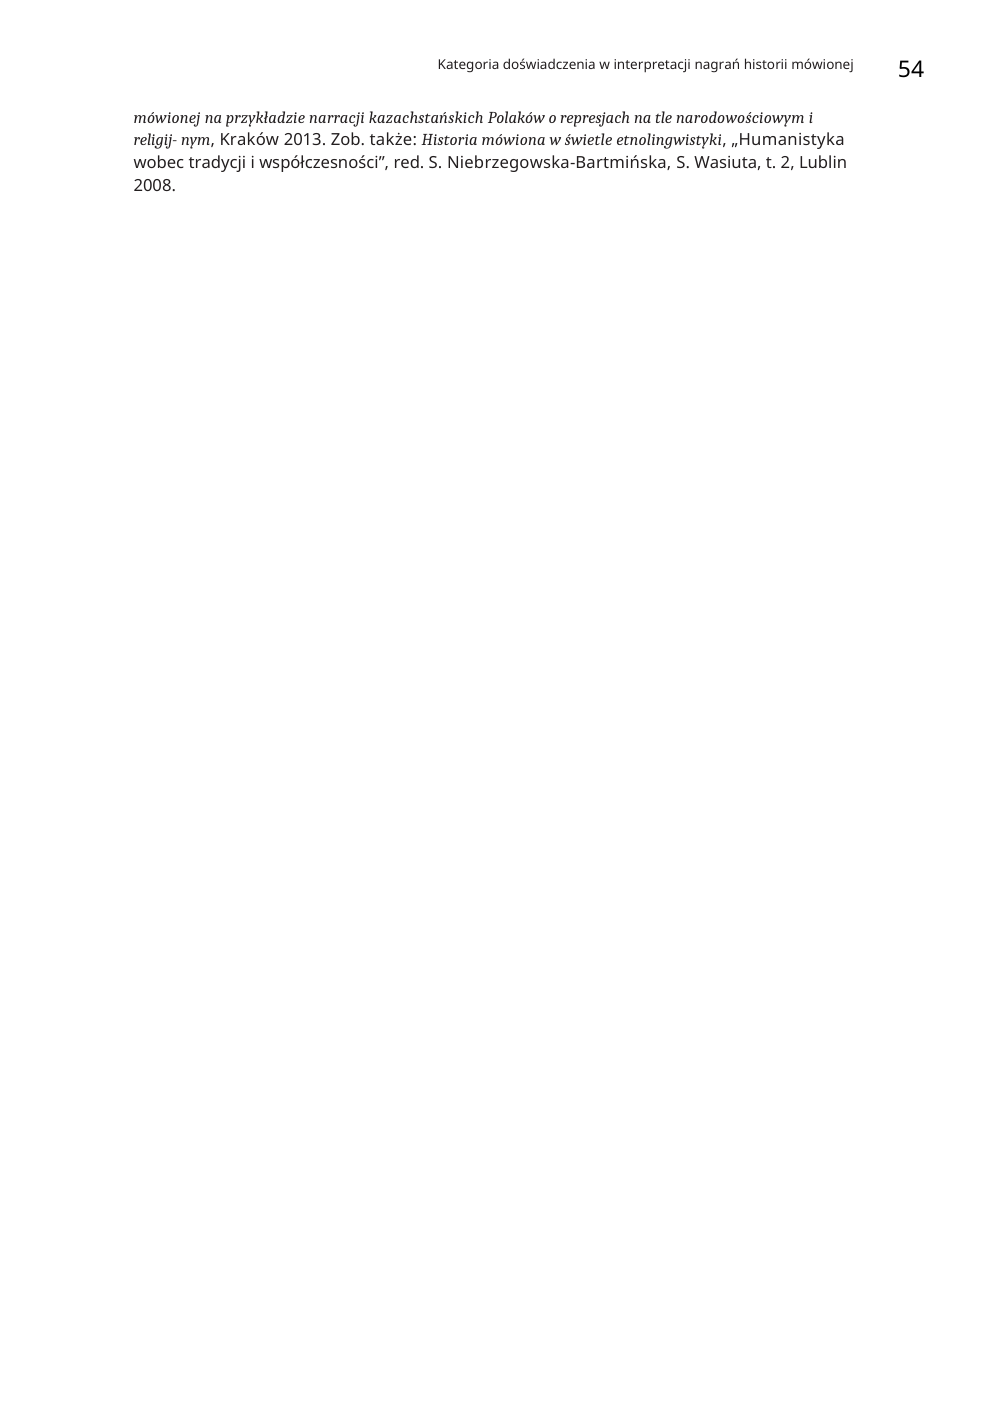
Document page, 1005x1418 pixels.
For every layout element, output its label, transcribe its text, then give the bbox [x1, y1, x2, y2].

list mówionej na przykładzie narracji kazachstańskich Polaków o represjach na tle narodowościowym i religij- nym, Kraków 2013. Zob. także: Historia mówiona w świetle etnolingwistyki, „Humanistyka wobec tradycji i współczesności”, red. S. Niebrzegowska-Bartmińska, S. Wasiuta, t. 2, Lublin 2008. [133, 109, 848, 197]
